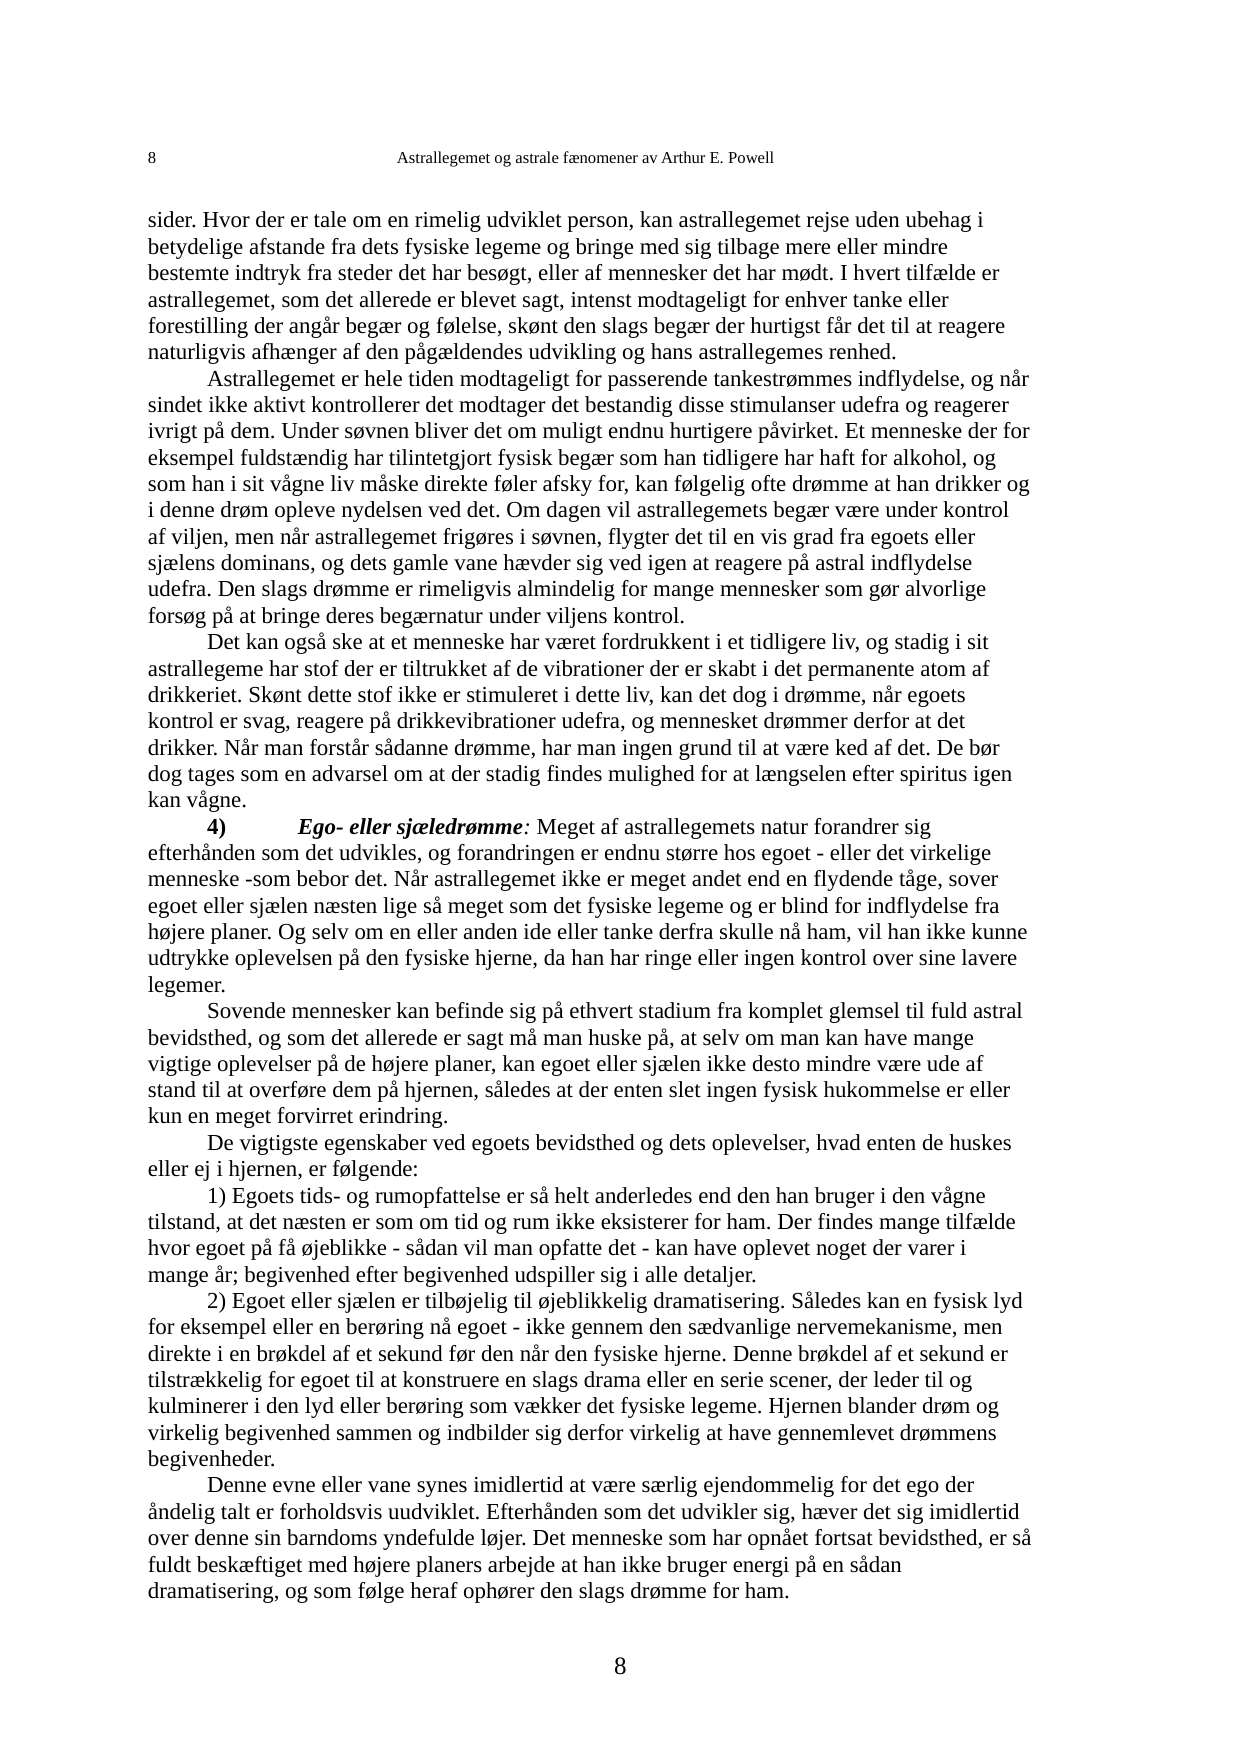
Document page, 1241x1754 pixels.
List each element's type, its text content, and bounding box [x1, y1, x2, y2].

text 4) Ego- eller sjæledrømme: Meget af astrallegemets natur forandrer sig efterhånden som det udvikles, og forandringen er endnu større hos egoet - eller det virkelige menneske -som bebor det. Når astrallegemet ikke er meget andet end en flydende tåge, sover egoet eller sjælen næsten lige så meget som det fysiske legeme og er blind for indflydelse fra højere planer. Og selv om en eller anden ide eller tanke derfra skulle nå ham, vil han ikke kunne udtrykke oplevelsen på den fysiske hjerne, da han har ringe eller ingen kontrol over sine lavere legemer. [148, 813, 1033, 997]
text Denne evne eller vane synes imidlertid at være særlig ejendommelig for det ego der åndelig talt er forholdsvis uudviklet. Efterhånden som det udvikler sig, hæver det sig imidlertid over denne sin barndoms yndefulde løjer. Det menneske som har opnået fortsat bevidsthed, er så fuldt beskæftiget med højere planers arbejde at han ikke bruger energi på en sådan dramatisering, og som følge heraf ophører den slags drømme for ham. [148, 1472, 1033, 1603]
text Sovende mennesker kan befinde sig på ethvert stadium fra komplet glemsel til fuld astral bevidsthed, og som det allere­de er sagt må man huske på, at selv om man kan have mange vigtige oplevelser på de højere planer, kan egoet eller sjælen ikke desto mindre være ude af stand til at overføre dem på hjernen, således at der enten slet ingen fysisk hukommelse er eller kun en meget forvirret erindring. [148, 997, 1033, 1129]
text Astrallegemet er hele tiden modtageligt for passerende tankestrømmes indflydelse, og når sindet ikke aktivt kon­trollerer det modtager det bestandig disse stimulanser udefra og reagerer ivrigt på dem. Under søvnen bliver det om muligt endnu hurtigere påvirket. Et menneske der for ek­sempel fuldstændig har tilintetgjort fysisk begær som han tidligere har haft for alkohol, og som han i sit vågne liv måske direkte føler afsky for, kan følgelig ofte drømme at han drikker og i denne drøm opleve nydelsen ved det. Om dagen vil astrallegemets begær være under kontrol af viljen, men når astrallegemet frigøres i søvnen, flygter det til en vis grad fra egoets eller sjælens dominans, og dets gamle vane hævder sig ved igen at reagere på astral indflydelse udefra. Den slags drømme er rimeligvis almindelig for mange mennesker som gør alvorlige forsøg på at bringe deres begærnatur under viljens kontrol. [148, 365, 1033, 628]
text De vigtigste egenskaber ved egoets bevidsthed og dets oplevelser, hvad enten de huskes eller ej i hjernen, er føl­gende: [148, 1129, 1033, 1182]
text sider. Hvor der er tale om en rimelig udviklet person, kan astrallegemet rejse uden ubehag i betydelige afstande fra dets fysiske legeme og bringe med sig tilbage mere eller mindre bestemte indtryk fra steder det har besøgt, eller af mennesker det har mødt. I hvert tilfælde er astralle­gemet, som det allerede er blevet sagt, intenst modtageligt for enhver tanke eller forestilling der angår begær og følelse, skønt den slags begær der hurtigst får det til at reagere naturligvis afhænger af den pågældendes udvikling og hans astrallegemes renhed. [148, 207, 1033, 365]
text 1) Egoets tids- og rumopfattelse er så helt anderledes end den han bruger i den vågne tilstand, at det næsten er som om tid og rum ikke eksisterer for ham. Der findes mange tilfælde hvor egoet på få øjeblikke - sådan vil man opfatte det - kan have oplevet noget der varer i mange år; begivenhed efter begivenhed udspiller sig i alle detaljer. [148, 1182, 1033, 1287]
text Det kan også ske at et menneske har været fordrukkent i et tidligere liv, og stadig i sit astrallegeme har stof der er tiltruk­ket af de vibrationer der er skabt i det permanente atom af drikkeriet. Skønt dette stof ikke er stimuleret i dette liv, kan det dog i drømme, når egoets kontrol er svag, reagere på drikkevibrationer udefra, og mennesket drømmer derfor at det drikker. Når man forstår sådanne drømme, har man ingen grund til at være ked af det. De bør dog tages som en advarsel om at der stadig findes mulighed for at længselen efter spiritus igen kan vågne. [148, 628, 1033, 813]
text 2) Egoet eller sjælen er tilbøjelig til øjeblikkelig dramati­sering. Således kan en fysisk lyd for eksempel eller en berø­ring nå egoet - ikke gennem den sædvanlige nervemekanisme, men direkte i en brøkdel af et sekund før den når den fysiske hjerne. Denne brøkdel af et sekund er tilstrækkelig for egoet til at konstruere en slags drama eller en serie scener, der leder til og kulminerer i den lyd eller berøring som vækker det fysiske legeme. Hjernen blander drøm og virkelig begivenhed sammen og indbilder sig derfor virkelig at have gennemlevet drømmens begivenheder. [148, 1287, 1033, 1472]
